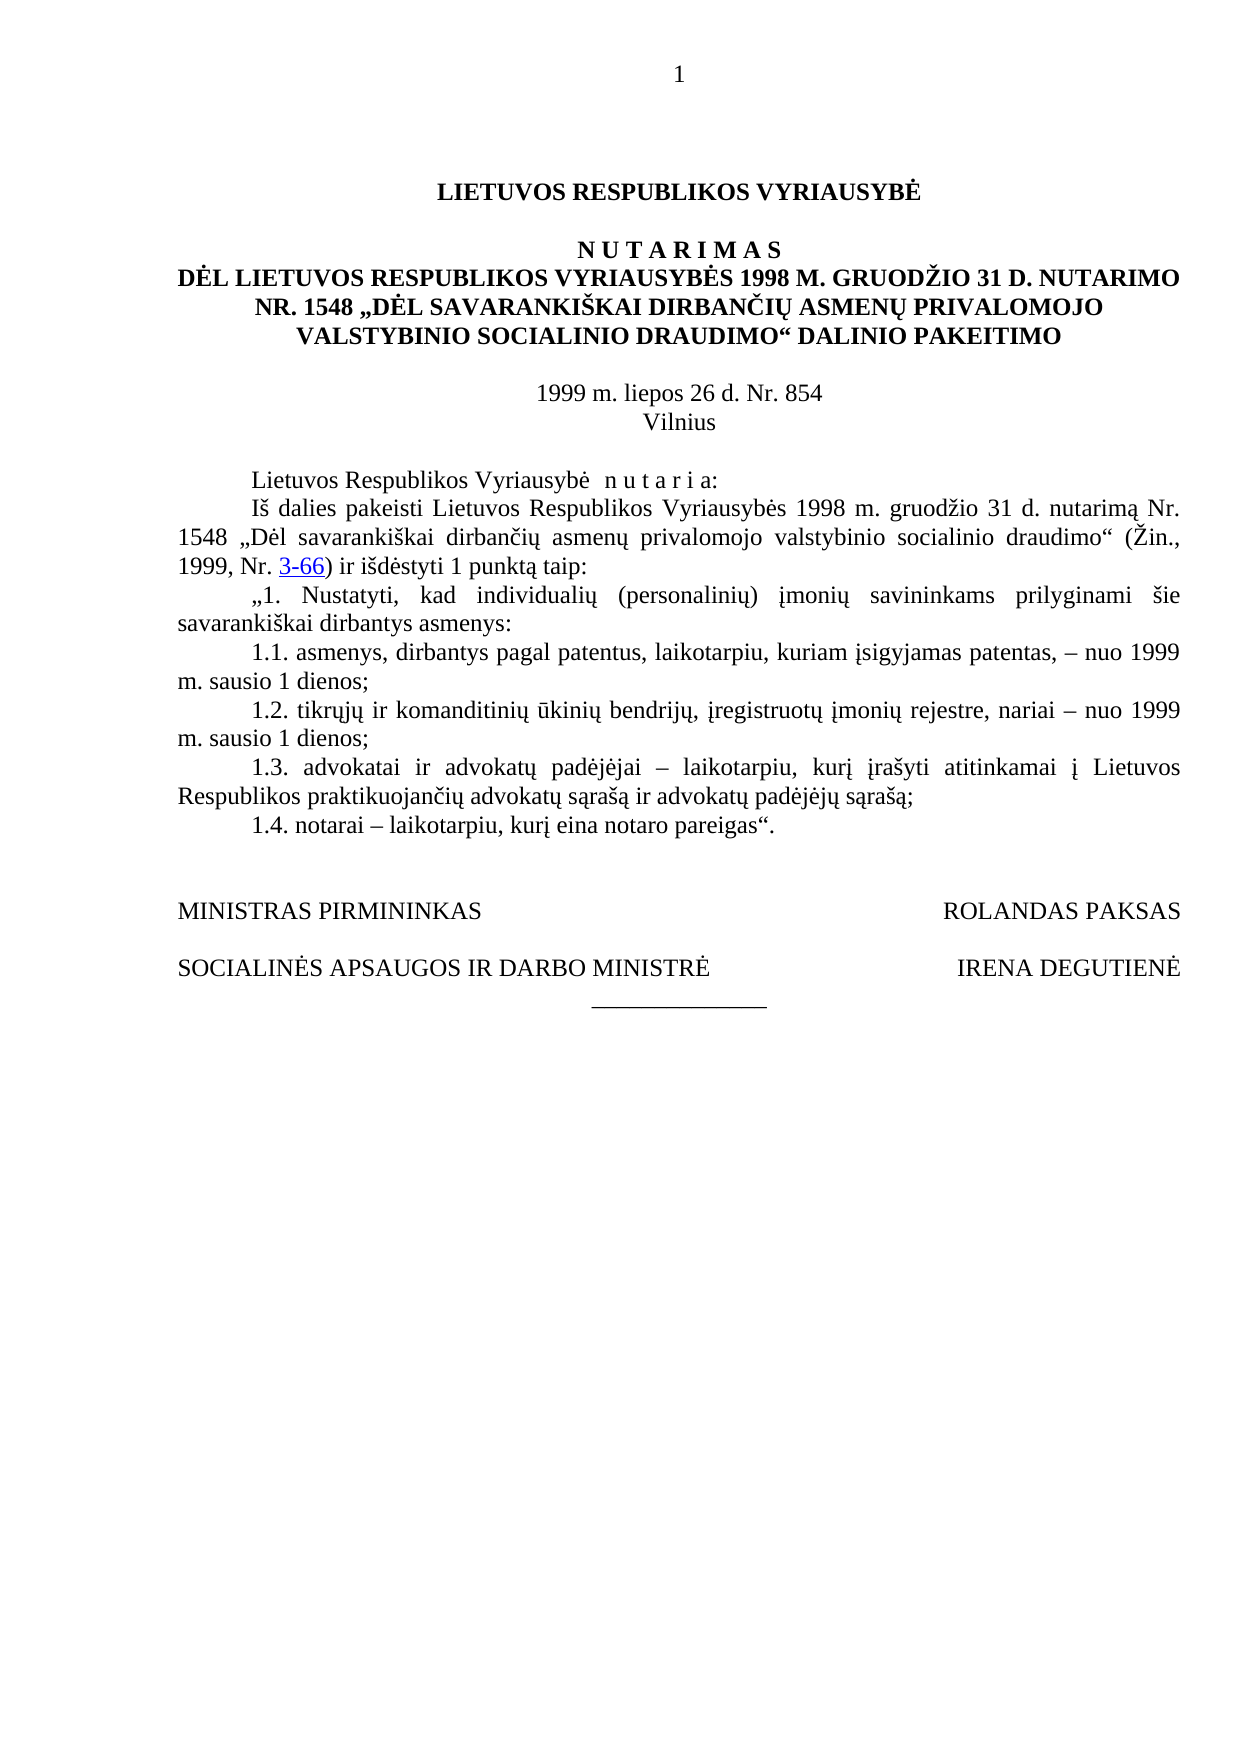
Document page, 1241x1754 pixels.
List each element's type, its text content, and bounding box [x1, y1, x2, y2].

text 1.2. tikrųjų ir komanditinių ūkinių bendrijų, įregistruotų įmonių rejestre, nariai – nuo 1999 m. sausio 1 dienos; [177, 695, 1181, 752]
text Iš dalies pakeisti Lietuvos Respublikos Vyriausybės 1998 m. gruodžio 31 d. nutarimą Nr. 1548 „Dėl savarankiškai dirbančių asmenų privalomojo valstybinio socialinio draudimo“ (Žin., 1999, Nr. 3-66) ir išdėstyti 1 punktą taip: [177, 493, 1181, 580]
text MINISTRAS PIRMININKAS ROLANDAS PAKSAS [177, 896, 1181, 925]
text ______________ [177, 982, 1181, 1011]
text N U T A R I M A S [177, 235, 1181, 263]
text LIETUVOS RESPUBLIKOS VYRIAUSYBĖ [177, 177, 1181, 206]
text Lietuvos Respublikos Vyriausybė nutaria: [177, 465, 1181, 493]
text 1.3. advokatai ir advokatų padėjėjai – laikotarpiu, kurį įrašyti atitinkamai į Lietuvos Respublikos praktikuojančių advokatų sąrašą ir advokatų padėjėjų sąrašą; [177, 752, 1181, 810]
text Vilnius [177, 407, 1181, 436]
text 1999 m. liepos 26 d. Nr. 854 [177, 378, 1181, 407]
text „1. Nustatyti, kad individualių (personalinių) įmonių savininkams prilyginami šie savarankiškai dirbantys asmenys: [177, 580, 1181, 637]
text DĖL LIETUVOS RESPUBLIKOS VYRIAUSYBĖS 1998 M. GRUODŽIO 31 D. NUTARIMO NR. 1548 „DĖL SAVARANKIŠKAI DIRBANČIŲ ASMENŲ PRIVALOMOJO VALSTYBINIO SOCIALINIO DRAUDIMO“ DALINIO PAKEITIMO [177, 263, 1181, 350]
text SOCIALINĖS APSAUGOS IR DARBO MINISTRĖ IRENA DEGUTIENĖ [177, 953, 1181, 982]
text 1.1. asmenys, dirbantys pagal patentus, laikotarpiu, kuriam įsigyjamas patentas, – nuo 1999 m. sausio 1 dienos; [177, 637, 1181, 695]
text 1.4. notarai – laikotarpiu, kurį eina notaro pareigas“. [177, 810, 1181, 838]
